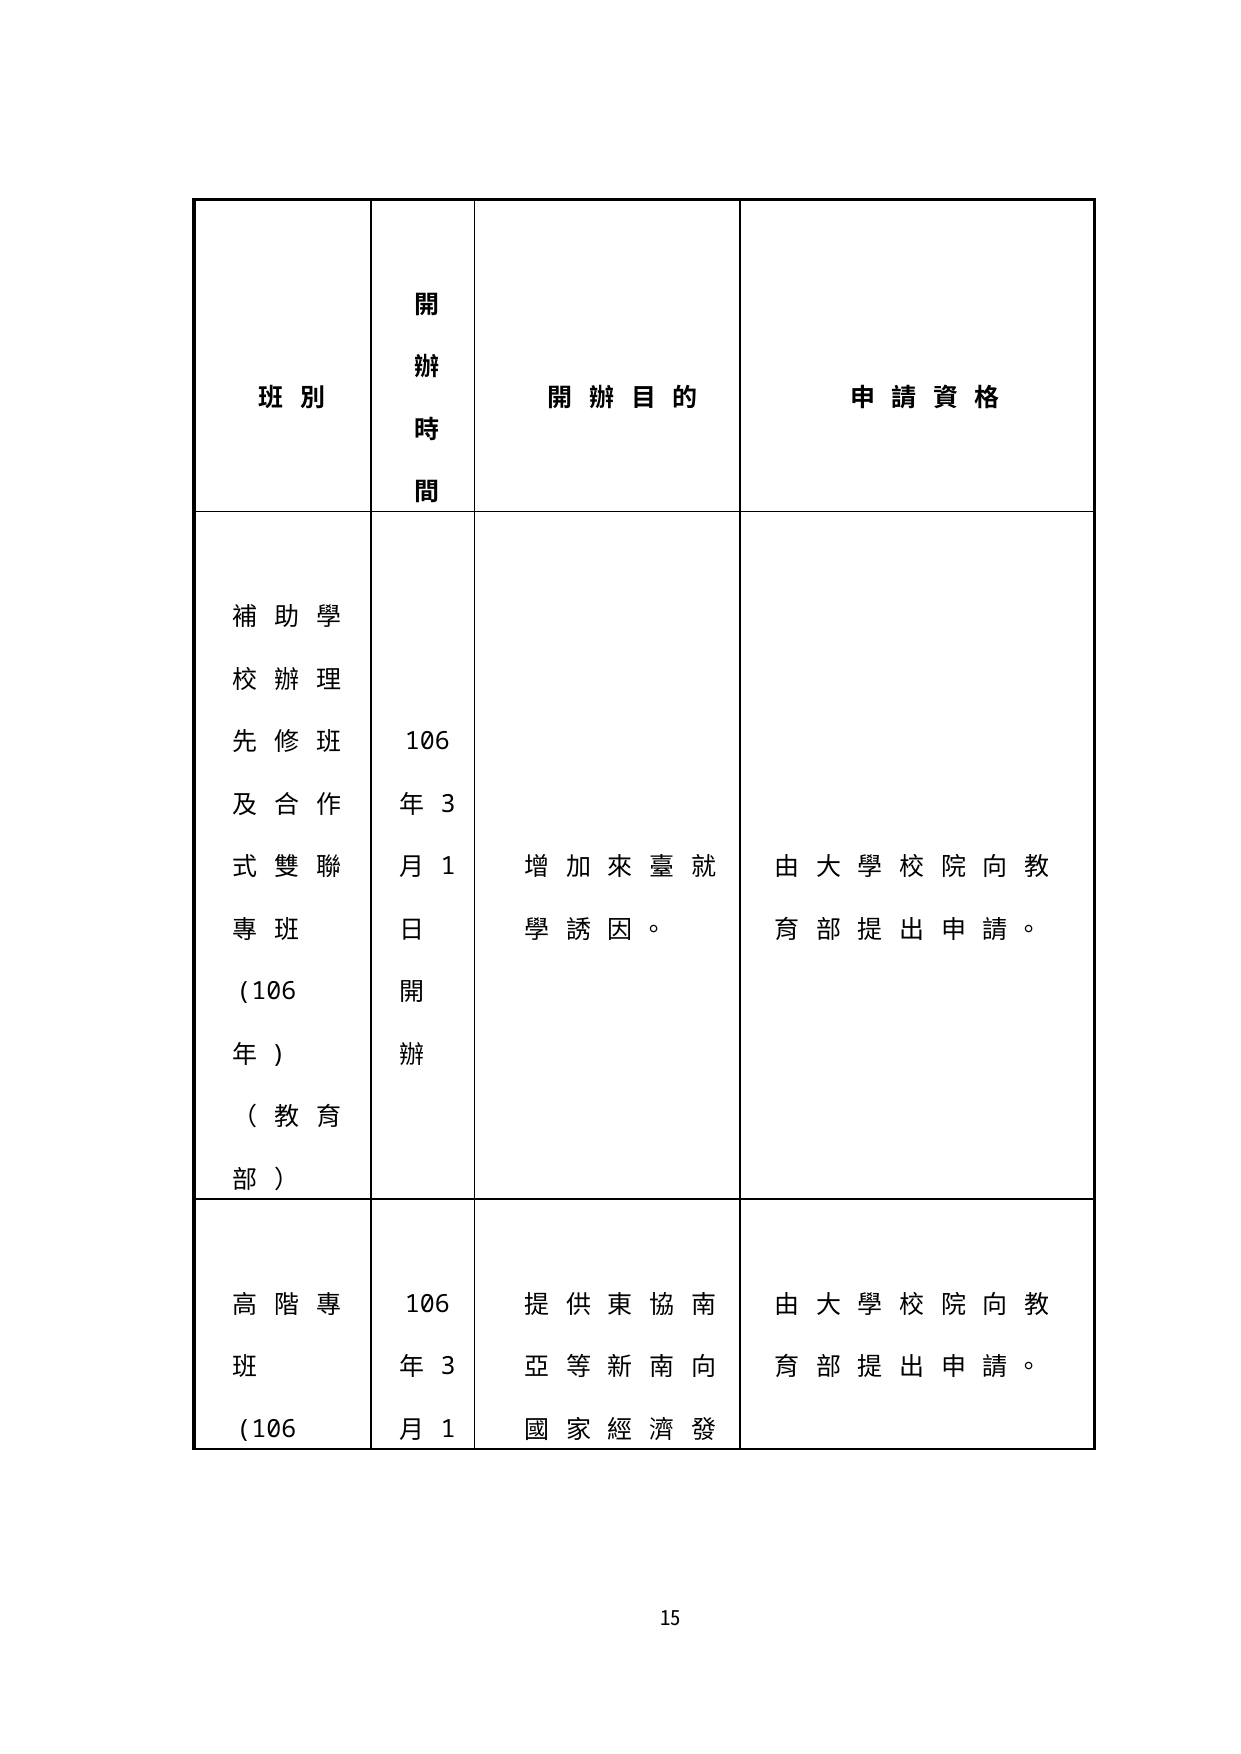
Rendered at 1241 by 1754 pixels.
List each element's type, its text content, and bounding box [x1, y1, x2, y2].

table_cell 增加來臺就學誘因。 [475, 512, 739, 1198]
table_cell 由大學校院向教育部提出申請。 [741, 512, 1093, 1198]
table_cell 106年3月1日開辦 [372, 512, 474, 1198]
table_cell 補助學校辦理先修班及合作式雙聯專班 (106年) （教育部） [196, 512, 370, 1198]
table_header 開辦目的 [475, 201, 739, 511]
table_cell 由大學校院向教育部提出申請。 [741, 1200, 1093, 1448]
table_cell 106年3月1 [372, 1200, 474, 1448]
table_header 申請資格 [741, 201, 1093, 511]
table_header 班別 [196, 201, 370, 511]
table_cell 高階專班 (106 [196, 1200, 370, 1448]
table_header 開辦時間 [372, 201, 474, 511]
table_cell 提供東協南亞等新南向國家經濟發 [475, 1200, 739, 1448]
